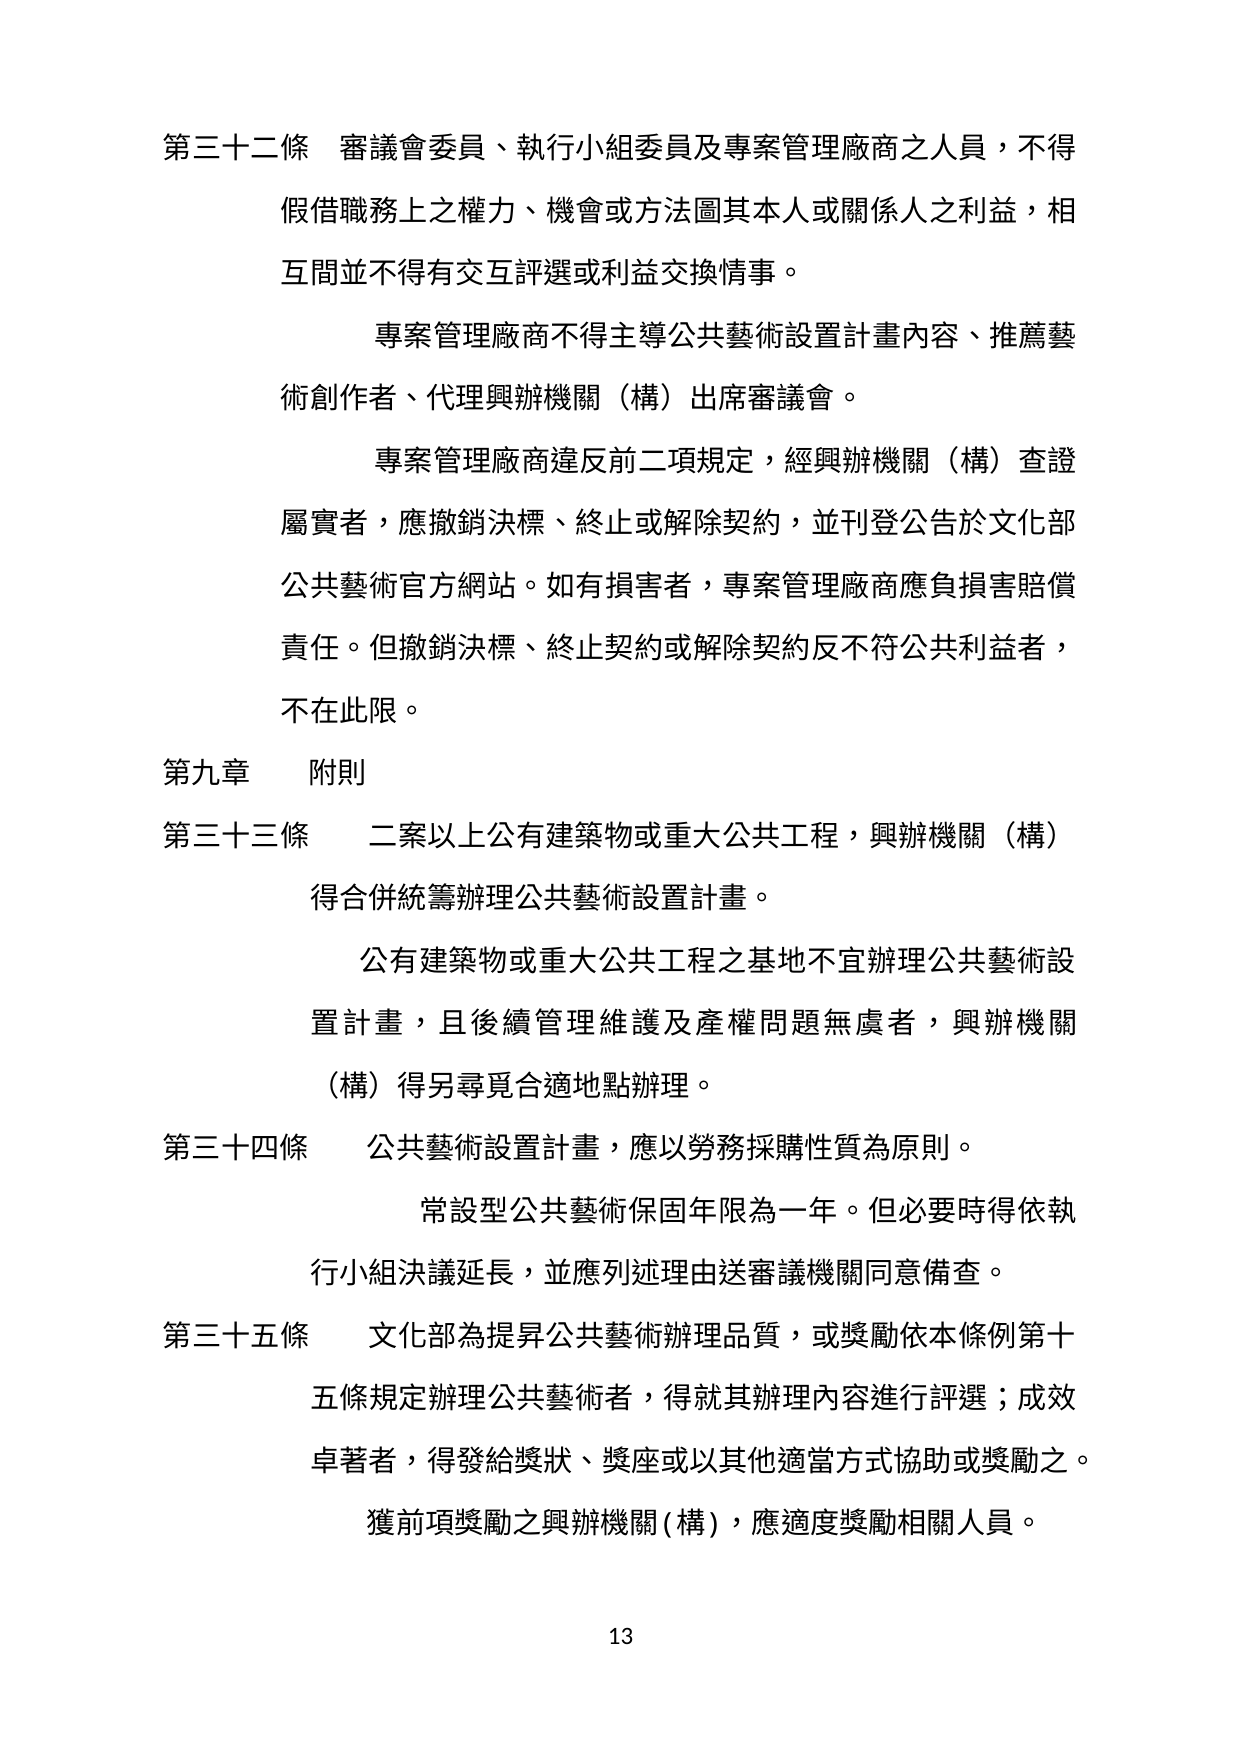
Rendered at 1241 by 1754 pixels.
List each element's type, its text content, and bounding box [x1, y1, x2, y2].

text 專案管理廠商不得主導公共藝術設置計畫內容、推薦藝術創作者、代理興辦機關（構）出席審議會。 [162, 292, 1078, 417]
text 第三十五條 文化部為提昇公共藝術辦理品質，或獎勵依本條例第十五條規定辦理公共藝術者，得就其辦理內容進行評選；成效卓著者，得發給獎狀、獎座或以其他適當方式協助或獎勵之。 [162, 1292, 1078, 1479]
text 第三十三條 二案以上公有建築物或重大公共工程，興辦機關（構）得合併統籌辦理公共藝術設置計畫。 [162, 792, 1078, 917]
text 第三十四條 公共藝術設置計畫，應以勞務採購性質為原則。 [162, 1104, 1078, 1167]
text 獲前項獎勵之興辦機關(構)，應適度獎勵相關人員。 [162, 1479, 1078, 1542]
text 第三十二條 審議會委員、執行小組委員及專案管理廠商之人員，不得假借職務上之權力、機會或方法圖其本人或關係人之利益，相互間並不得有交互評選或利益交換情事。 [162, 104, 1078, 292]
text 專案管理廠商違反前二項規定，經興辦機關（構）查證屬實者，應撤銷決標、終止或解除契約，並刊登公告於文化部公共藝術官方網站。如有損害者，專案管理廠商應負損害賠償責任。但撤銷決標、終止契約或解除契約反不符公共利益者，不在此限。 [162, 417, 1078, 729]
text 公有建築物或重大公共工程之基地不宜辦理公共藝術設置計畫，且後續管理維護及產權問題無虞者，興辦機關（構）得另尋覓合適地點辦理。 [162, 917, 1078, 1104]
text 第九章 附則 [162, 729, 1078, 792]
text 常設型公共藝術保固年限為一年。但必要時得依執行小組決議延長，並應列述理由送審議機關同意備查。 [162, 1167, 1078, 1292]
